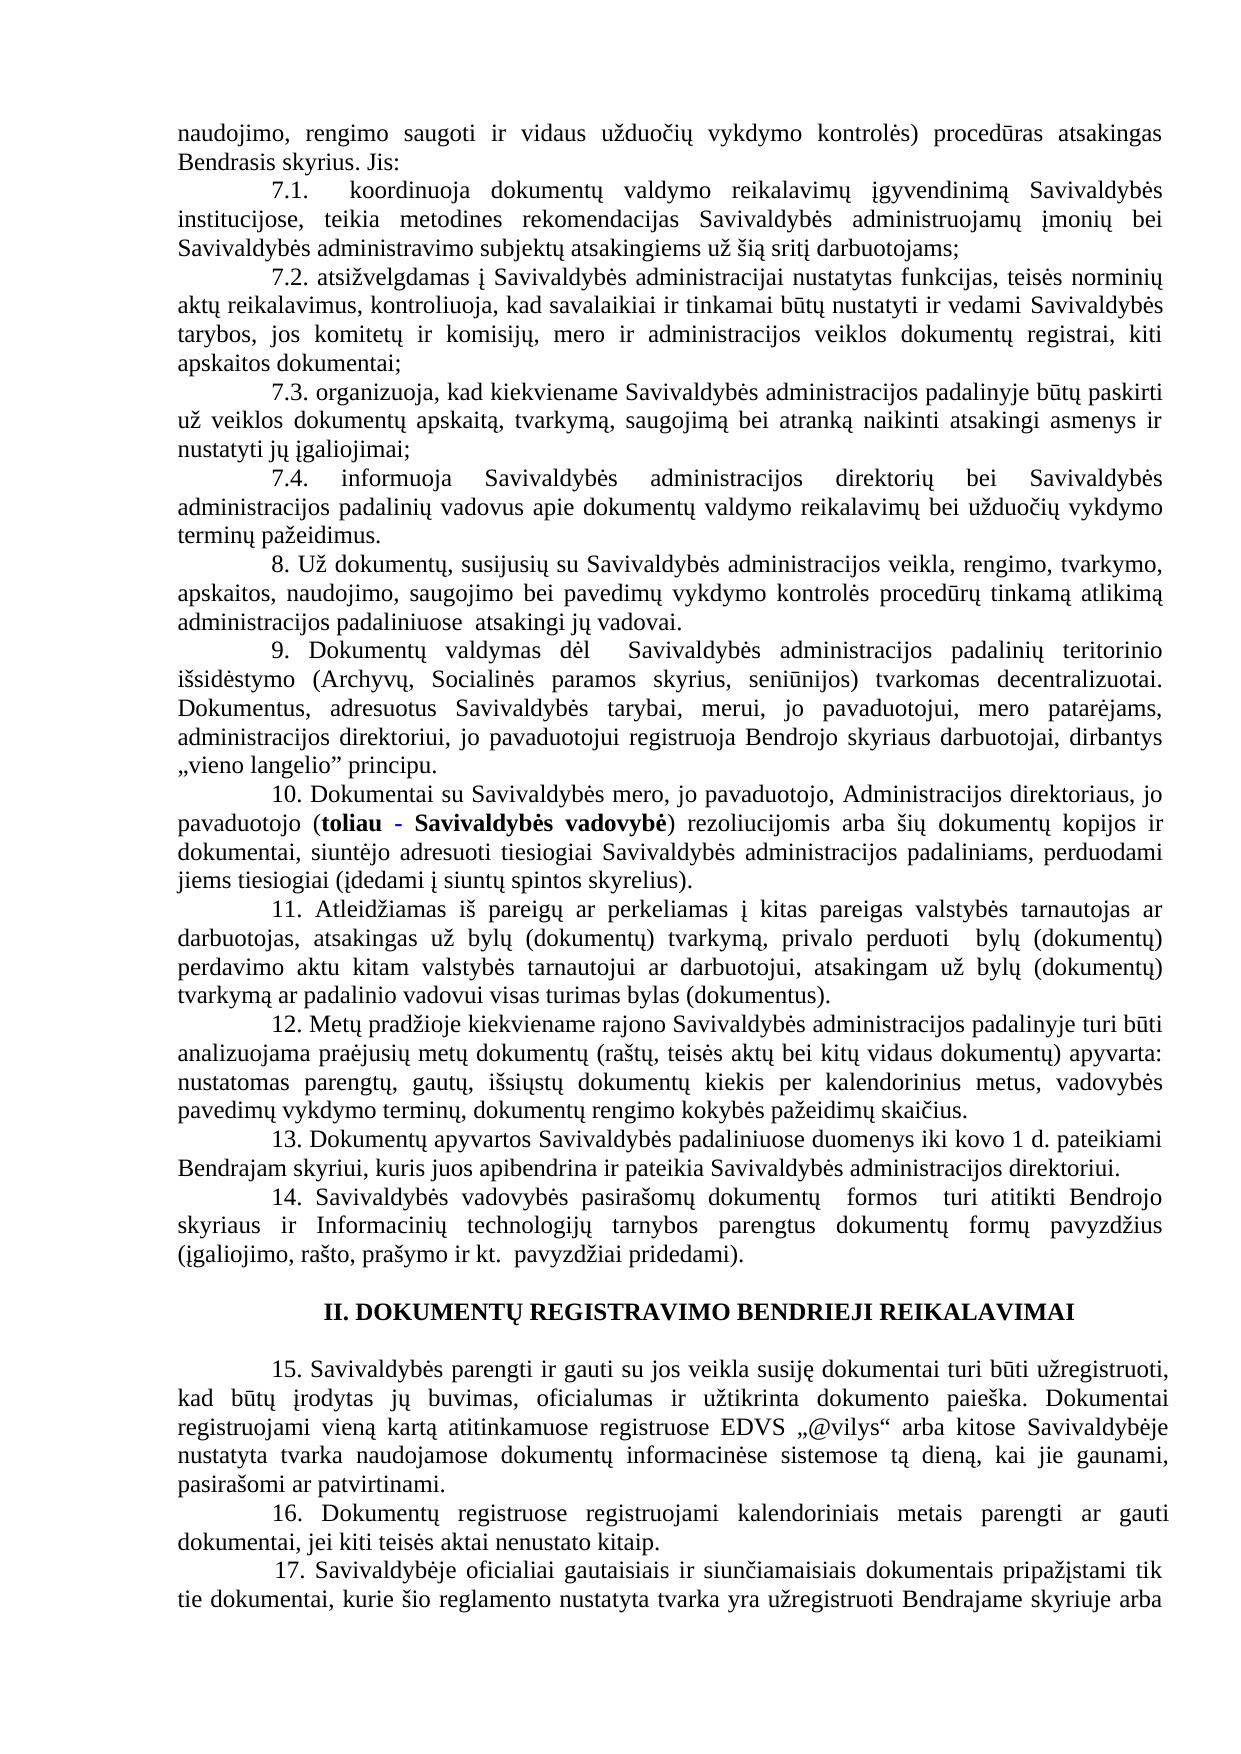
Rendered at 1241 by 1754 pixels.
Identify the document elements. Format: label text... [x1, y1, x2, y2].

text 14. Savivaldybės vadovybės pasirašomų dokumentų formos turi atitikti Bendrojo skyriaus ir Informacinių technologijų tarnybos parengtus dokumentų formų pavyzdžius (įgaliojimo, rašto, prašymo ir kt. pavyzdžiai pridedami). [177, 1182, 1163, 1268]
text 12. Metų pradžioje kiekviename rajono Savivaldybės administracijos padalinyje turi būti analizuojama praėjusių metų dokumentų (raštų, teisės aktų bei kitų vidaus dokumentų) apyvarta: nustatomas parengtų, gautų, išsiųstų dokumentų kiekis per kalendorinius metus, vadovybės pavedimų vykdymo terminų, dokumentų rengimo kokybės pažeidimų skaičius. [177, 1009, 1163, 1124]
text 16. Dokumentų registruose registruojami kalendoriniais metais parengti ar gauti dokumentai, jei kiti teisės aktai nenustato kitaip. [177, 1498, 1170, 1556]
text 8. Už dokumentų, susijusių su Savivaldybės administracijos veikla, rengimo, tvarkymo, apskaitos, naudojimo, saugojimo bei pavedimų vykdymo kontrolės procedūrų tinkamą atlikimą administracijos padaliniuose atsakingi jų vadovai. [177, 549, 1163, 636]
text 13. Dokumentų apyvartos Savivaldybės padaliniuose duomenys iki kovo 1 d. pateikiami Bendrajam skyriui, kuris juos apibendrina ir pateikia Savivaldybės administracijos direktoriui. [177, 1124, 1163, 1182]
text 17. Savivaldybėje oficialiai gautaisiais ir siunčiamaisiais dokumentais pripažįstami tik tie dokumentai, kurie šio reglamento nustatyta tvarka yra užregistruoti Bendrajame skyriuje arba [177, 1556, 1163, 1613]
text 9. Dokumentų valdymas dėl Savivaldybės administracijos padalinių teritorinio išsidėstymo (Archyvų, Socialinės paramos skyrius, seniūnijos) tvarkomas decentralizuotai. Dokumentus, adresuotus Savivaldybės tarybai, merui, jo pavaduotojui, mero patarėjams, administracijos direktoriui, jo pavaduotojui registruoja Bendrojo skyriaus darbuotojai, dirbantys „vieno langelio” principu. [177, 636, 1163, 779]
text 7.1. koordinuoja dokumentų valdymo reikalavimų įgyvendinimą Savivaldybės institucijose, teikia metodines rekomendacijas Savivaldybės administruojamų įmonių bei Savivaldybės administravimo subjektų atsakingiems už šią sritį darbuotojams; [177, 176, 1163, 262]
text 11. Atleidžiamas iš pareigų ar perkeliamas į kitas pareigas valstybės tarnautojas ar darbuotojas, atsakingas už bylų (dokumentų) tvarkymą, privalo perduoti bylų (dokumentų) perdavimo aktu kitam valstybės tarnautojui ar darbuotojui, atsakingam už bylų (dokumentų) tvarkymą ar padalinio vadovui visas turimas bylas (dokumentus). [177, 894, 1163, 1009]
text naudojimo, rengimo saugoti ir vidaus užduočių vykdymo kontrolės) procedūras atsakingas Bendrasis skyrius. Jis: [177, 118, 1163, 176]
text 7.4. informuoja Savivaldybės administracijos direktorių bei Savivaldybės administracijos padalinių vadovus apie dokumentų valdymo reikalavimų bei užduočių vykdymo terminų pažeidimus. [177, 463, 1163, 549]
text 7.3. organizuoja, kad kiekviename Savivaldybės administracijos padalinyje būtų paskirti už veiklos dokumentų apskaitą, tvarkymą, saugojimą bei atranką naikinti atsakingi asmenys ir nustatyti jų įgaliojimai; [177, 377, 1163, 463]
text 15. Savivaldybės parengti ir gauti su jos veikla susiję dokumentai turi būti užregistruoti, kad būtų įrodytas jų buvimas, oficialumas ir užtikrinta dokumento paieška. Dokumentai registruojami vieną kartą atitinkamuose registruose EDVS „@vilys“ arba kitose Savivaldybėje nustatyta tvarka naudojamose dokumentų informacinėse sistemose tą dieną, kai jie gaunami, pasirašomi ar patvirtinami. [177, 1354, 1170, 1498]
text 7.2. atsižvelgdamas į Savivaldybės administracijai nustatytas funkcijas, teisės norminių aktų reikalavimus, kontroliuoja, kad savalaikiai ir tinkamai būtų nustatyti ir vedami Savivaldybės tarybos, jos komitetų ir komisijų, mero ir administracijos veiklos dokumentų registrai, kiti apskaitos dokumentai; [177, 262, 1163, 377]
text II. DOKUMENTŲ REGISTRAVIMO BENDRIEJI REIKALAVIMAI [177, 1297, 1163, 1326]
text 10. Dokumentai su Savivaldybės mero, jo pavaduotojo, Administracijos direktoriaus, jo pavaduotojo (toliau - Savivaldybės vadovybė) rezoliucijomis arba šių dokumentų kopijos ir dokumentai, siuntėjo adresuoti tiesiogiai Savivaldybės administracijos padaliniams, perduodami jiems tiesiogiai (įdedami į siuntų spintos skyrelius). [177, 779, 1163, 894]
